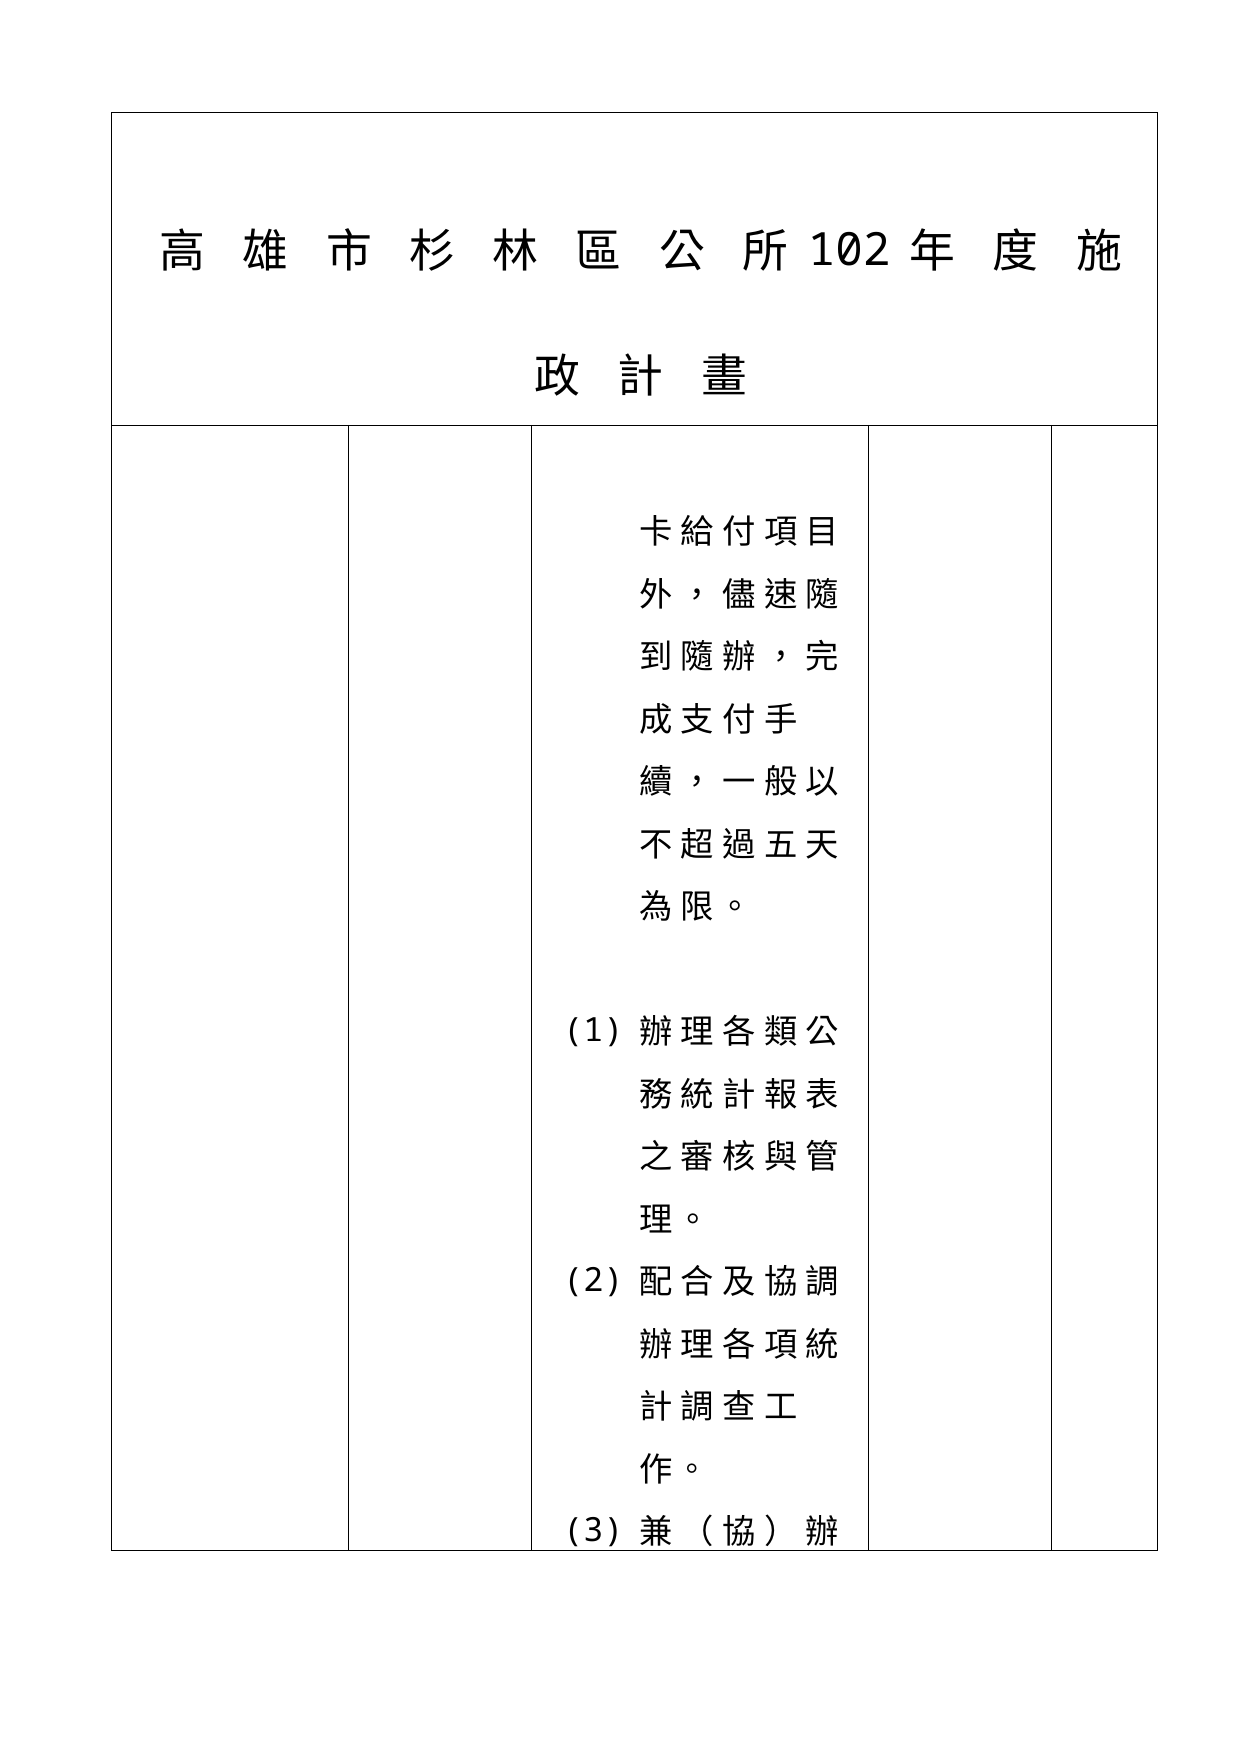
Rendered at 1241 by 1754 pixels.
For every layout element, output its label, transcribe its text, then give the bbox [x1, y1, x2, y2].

table_cell [1052, 426, 1157, 1550]
table_cell [869, 426, 1051, 1550]
table_header 高雄市杉林區公所102年度施政計畫 [112, 113, 1157, 425]
table_cell (1)蒐集輿論反映資料，專人慎重處理，以達行政效率。 (2)機密案件依照規定辦理，以確保文書作業安全。 切實依照「高雄市政府文書處理實施要點」及有關法令規定，辦理公文收發、繕校工作。 依照「印信條例」及有關法令規定管理與使用印信。 設置專人，依照「高雄市政府文書處理實施要點」及有關法令規定辦理，使文卷案案可稽，並加強作業效率，提昇管理與應用功能。 (1)財產增減、移動登帳報告登記。 (2)財產增減月報、半年報、報廢表之編擬年統計表並定期(不定期)盤點清查。 （3）「市有財產管理系統」線上作業。 充實辦公廳設備，維護公共安全及營造優質洽公環境品質。 汰換及增購資訊硬、軟體設備，提升本所網路品質及資通安全。 (1)財產撥入接收捐送及購置之處理。 (2)財產之購置及營造請購單證簽辦與核定。 (3)財產之採購依據政府採購法規定辦理。 (4)採購驗收完畢後，採購單位將財產增加單、發票及有關文件，送會計單位查核確認後為財產產籍之登記。 (1)房地產等不動產權登記。 (2)辦理一般產權責任簽證。 (3)房地產租借事項。 (4)一般財產租借事項。 (5)租借爭執處理。 (1)財產損毀及遺失之調查理賠事項。 (2)財產保護及修繕事項。 (3)擬定消防防護計畫書，依規定進行消防編組，定期進行消防演練，期能落實火災、地震等災害預防。消防設備及飲水設備安全檢測。 (4)財產稅費及防護保險之處理。 (1)財產之報損、報毀或撥出之核定。 (2)辦理動產變賣標售事項。 (3)財產各項報表編報。 (1)車輛購置、贈與、移撥及報廢。 (2)車輛登記檢驗領照納稅事宜。 (3)車輛之保險事項。 (4)車輛之調派。 (5)油料與材料、工具報銷。 (6)車輛耗油量月報表之編造。 (7)車輛肇事之處理。 (1)車輛檢修報告及經費報銷。 (2)未合保養及修理事項之處理。 （1）依工友管理規定。 （2）依高雄市政府事務勞力替代措施推動方案及相關規定辦理。 (1)單位及人員清潔檢查工作。 (2)辦公處所佈置及調整建議。 (3)配合清除髒亂有關推行衛生清潔檢查工作。 (4)辦公廳內外環境之美化。 (5)辦公廳搬遷、計劃、進度、合約簽訂。 將拍賣案予以公告並及時依限將處理情形函復法院。 (1)編製年度物品購置概算。 (2)成躉採購之物品核定。 (3)辦理有關事務物品之採購。 (4)事務機械器具之保管養護。 (5)運動器材之保管養護。 (1)物品驗收後之處理。 (2)非消耗性物品之借用登帳。 (1)報廢物品之處理。 (2)物品收支月報。 (3)物品收支登帳。 (1)依據政府採購法規定辦理招標公告。 (2)開標結果之簽報。 每半年填報半年報表，每年填寫年報表送財政局備查。 現金(支票)出納保管，經常與各課室密切維繫協調，依法執行，收支隨時登記，數字力求正確無誤確實。 (1)協助各課室提出研究發展計畫以助益區政革新。 (2)依照研究單位或個人所提研究計畫呈報市府敘獎。 (1)切實執行稽催工作，掌握公文處理流程。 (2)加強實施本所訂定之「人民陳請案件作業流程處理期限」，以提高時效。 (1)上級交辦及重要業務列入追蹤管理。 (2)有關業務之協調與連繫。 (1)研擬下年度施政計畫先期作業，函報民政局審核後報府審議。 (2)擬訂下年度施政計畫草案報府審查並轉送市議會核備。 (1)賡續本所辦理為民服務平時考核工作。 (2)繼續實施「表揚績優地方人士實施要點」鼓勵提倡熱心公益者。 (3)與人民有關業務做到單一窗口櫃台化，達到一貫作業要求。 (4)規劃辦理以電話及通訊處理申請案件及簡化各項申請書表及其流程，以達到便民目的。 (5)舉辦為民服務工作人員講習及分組研討以提高素質。 (6)提供民眾便捷的各種意見反映管道。 (7)撰擬每年度為民服務工作績效報告。 (1)配合市府資訊中心戶役政電腦連線，持續推動辦公室自動化，並加強培訓區政資訊人員備用。 (2)申請資訊設備，推動辦公室自動化。 (1)人民陳情案件 均依規定追蹤列管,期限內辦妥以達便民措施。 (2)接獲人民訴願案即予列管，詳查處理情形，以合情、合理、合法的原則，慎重妥善處理。 (1)依銓敘部頒「各機關職稱及官等職等員額配置準則」等規定檢討組織編制。 (2)推動策略性人力資源管理措施及落實顧客導向之人事服務，貫徹分層負責，權責劃分明確，公文流程縮短，發揮行政效能。 (1)依法組成本所甄審委員會、考績委員會以公開、公平、公正辦理陞遷審議。 (2)職務出缺，除由現職人員升補外，均申請分發考試及格人員，以貫徹考用合一政策，或依業務需要商調他機關現職人員。 (3)依法辦理本所公 務人員任免遷調及銓審作業。 (4)落實照顧弱勢族群工作權，依規定進用身心障礙人員。 (1) 綜覈名實、信賞必罰，建立平時考核動態資料，作為考績獎懲及任免遷調之依據。 (2)依相關法令公正、公平辦理另予考績、年終考績及專案考績。對平時工作積極、業績優異或品德操守良好，有具體事蹟之人員予以激勵表揚。 (3)依照「行政院及所屬各機關公務人員平時考核要點」等相關法令加強勤惰管理，強化公務紀律，加重單位主管督導責任。 (1)加強推動「公務人員終身學習推動方案」、「各機關鼓勵公務人員積極學習英語具體措施」及「型塑學習型政府行動方案」,「推動公務人員數位進修計畫」等方案，派員參加各項訓練，培養公務人員創新觀念，提昇服務品質。 (2)鼓勵員工在職進修，積極參與各項研習課程,提升本所公務人員人力素質。 (1)按中央有關規定覈實支給員工待遇、獎金、子女教育補助費、各項生活津貼及國民旅遊卡休假補助等其他給與維護員工權益。 (2)確依「公教人員保險法」辦理公、務人員公保事宜。 (3)確依行政院89年11月9日台89院人政給字第211130號函示「推動維護公務人員健康管理」編列預算補助40歲以上職員健康檢查費事宜。 (4)全民健康保險：依全民健康保險法及有關規定辦理公務人員及其眷屬全民健康保險。 (1)依規定辦理退休、撫卹、資遣案件，並購買獎牌、紀念品等贈送退休人員。 (2)主動宣導有關公務人員退休撫卹之相關權益事項。 (3)依規定實施退休人員照護事項。 (4)每年1月16日、7月16日定期發放月退休金、撫慰金；並依規定於春節、端午節及中秋節發放三節慰問金及68年以前早期退休人員年節照護金暨7月16日發放年撫卹金，充分照護退休、撫卹人員。 (5)按時於行政院人事行政總處ECPA之軍公教人員退休撫卹資料調查表正確填報資料。 (6)按時繳納當月退撫基金費用；推動退休公務人員參與志願服務。 (1)切實執行簽到退管理，對本所員工出勤，每月依規定實施不定期、不定時抽查維護辦公紀律。 (2)落實職務代理制度，建立職務代理人名冊，確實執行。 賡續建立或更新機關與個人資料，按時填送各項表報。 配合ecpa人事服務網路平台，賡續推動「人力資源管理資訊系統」（WebHR），並隨時異動更新，維持人事資料即時性與正確性。 加強實施員工參與及建議制度，以提升行政效率。利用集會等各種傳遞訊息方式，加強宣導性騷擾、性別歧視防治觀念及申訴管道，並積極拔擢績優女性同仁，並依限填報相關資料參加市府推動性別主流化木棉獎。 依高雄市地方總預算編製作業手冊及有關規定，就各業務單位工作所需，依規定範圍核實編製年度歲入、出預算。 預算完成法定發布或核定保留程序後，參照各業務單位年度工作進度，編製預算(保留)分配表陳報市府核定後付諸實施，並切實監督執行。 視實際業務需要，依照預算法與中央及及地方政府預算籌編原則，及直轄及縣(市)單位預算執行要點之規定，適時辦理追加（減）預算或動支市府第二預備金，並依高雄市政府動支災害準備金作業要點，及時辦理動支災害準備金作業。 (1)經費動支核簽應與預算編列用途相符;預算執行應與計畫進度相合，如有落後，促請業務單位注意檢討改進。 (2)採購計畫應依政府採購法及相關子法規定程序辦理。 (3)健全財務秩序，加強財務內控，除嚴格審核各項收支憑證外，不定期實施現金、票據與證券查核等。 (4)依據帳籍按月編製會計報告;上半年編製半年結算報告，按年編製單位決算。 (5)各項支付案件依法審核，除採購卡給付項目外，儘速隨到隨辦，完成支付手續，一般以不超過五天為限。 (1)辦理各類公務統計報表之審核與管理。 (2)配合及協調辦理各項統計調查工作。 (3)兼（協）辦統計調查人員之遴選與聯繫。 選定易滋弊端業務項目辦理業務稽核，先期發掘業務缺失並提出改進措施。 透過各種會辦案件或召開政風座談會及執行專案訪查，研提業務興革建議，提昇機關廉能形象。 聘請具法律素養之專家、學者，利用各種集會場所講解端正政風、防制貪瀆相關法令，增進員工法律常識。 檢討本所「無效率不便民」之行政規章，並透過廉政會報及主管會報適時修正，以提昇行政效率及消弭貪瀆成因。 主動發掘員工廉能事蹟，簽報首長公開表揚或獎勵，樹立公務員優良典範。 利用各種集會場所及透過媒體、網路宣導相關政風法令及鼓勵民眾勇於檢舉貪瀆不法。 辦理政風實況問卷調查，以瞭解本所政風實況，作為改善政風，策進預防貪瀆不法之參考。 受理公職人員財產申報，並於次年辦理實質審查作業，另受理民眾查閱申請。 依據「高雄市政府員工廉政倫理規範」妥處相關案件、並依規定登錄建檔。 主動配合業務單位活動加強辦理反貪、反詐騙及消費者保護等宣導作為。 彙集本所採購資訊，釐析異常案件，實施重點稽核，防制弊端發生，提升施政品質。 每半年召開廉政會報乙次。 加強公務機密維護宣導工作。 實施定期與不定期機密維護檢查，發現缺失立即簽請改進。 定期辦理公務文書資料密等變更註銷作業。 針對重要行政會議及採購底價等易滋洩密事項或有關國家安全、國家利益事項，協調策訂嚴密專案保密措施，杜絕洩密情事。 加強洩密資料蒐報及查處。 辦理專案資訊機密維護檢查，配合資安演練，機先消弭資安事件，有效確保機關資訊安全。 依照本所環境特性研修訂「預防危害或破壞事件實施計畫」乙種，並結合行政力量確實執行。 實施定期與不定期預防措施安全狀況檢查，發現缺失立即簽請改善。 依據本所門禁管理安全措施確實辦理並配合保全公司，加強巡邏查察，以確保機關安全。 春安、十月慶典或專案期間召開安全維護會報，以落實安全維護功能。 依據「市府處理民眾來府陳情案件聯繫作業注意事項」規定，協調主管單位妥處民眾集體陳情案件，加強重大偶突發或危安事故之預警資料蒐報，並於事件發生1小時內，通報上級機關。 蒐集違反國家安全法第2條之1情事及有關危害國家安全及影響國家利益之資料，提供調查機關處理。 加強查察員工品德生活違常、行政缺失等情事，審慎研析案情，以發掘貪瀆不法。 對易滋弊端之業務，如採購案件，積極發掘，查處貪瀆不法案件。 依據行政院頒「獎勵保護檢舉貪污瀆職辦法」，受理各類檢舉案件，並依法審慎處理。 依據公職人員選舉罷免法及高雄市選舉委員會所訂相關規定辦理。 依據高雄市選舉委員會訓儲相關規定辦理。 依照高雄市里區域調整暨鄰編組辦法規定，要求各里辦公處擬訂年度工作計畫報區公所審核，並注意其執行績效，適時加以考核。 召開里業務聯繫會報，報告業務狀況、檢討改進里行政工作之推行及彙集建議案作妥切之處理。 特優里鄰長就現任且 無不良事蹟者，依規定程序及名額提經區務會議通過後報請市政府頒獎表揚。 結合轄內各單位整體力量，推動地方建設，提高服務品質。 (1)依據高雄市政府民政局訂頒之「高雄市里幹事服勤要點」辦理。 (2)訪問目的為瞭解里民一般狀況，發現困難問題主動為其服務。 (3)適時整理戶長資料之異動，並將訪問結果登記在戶長資料卡。 (4)為強化里幹事之勤，由民政課長及督導考核小組分定期與不定期方式赴里督導，並填訪查表送區長核閱，區長並作重點督導。 舉行里幹事工作會報，由各課室主管，提示工作事項，著重工作檢討、疑難問題之解決，並作成紀錄送區長核閱。 擬訂鄰長講習計畫，以溝通作法，促進政令之推行。 (1)擬訂鄰長參訪各項建設活動計畫及參加注意事項。 (2)調查參加參訪各項建設活動人數。 (3)依照計畫分梯次執行。 里鄰長於任期內死亡者，發給1次喪葬補助暨遺族慰問金，其標準如下： (1)里長：2萬元。 (2)鄰長：1萬5仟元。 每位鄰長每人每月2,000元交通費。 每位里鄰長每人每月240元。 依據全民健康保險暨相關規定辦理。 (1)要求里幹事鼓勵並宣導轄內市民自動自發(反映)改善市容。 (2)依據「高雄市政府改善市容查(通)報實施要點」辦理，對改善市容案件儘速填寫查(通)報，逕送業務有關機關辦理，並轉報市府處理。 在轄區內如有發現廢棄車輛，要求各里幹事及時查報並函轉警察單位辦理。 (1)勸導農曆7月普渡及同一主神祭典在同一天舉行。 (2)宣導中元節配合集中焚化紙錢。 (3)執行祭典拜拜節約不赴宴、不宴客，公務員率先倡導力行。 (1)組織改善民俗勸導小組勸導民眾實踐節約。 (2)勸導市民參加集團「婚禮」力求節約，不舖張。 利用各種集會(里民大會及寺廟基層會議)時宣導。 (1)利用各種集會，廣予宣導調解功能。 (2)及時召開調解委員會議調解糾紛。 每月第二週週五服務區民 不定期清查、訪視轄區內未登記之寺廟、教會(堂)，積極輔導辦理登記。 (1)加強財務稽核。 (2)輔導健全組織。 (3)掌握動態，出席各項會議。 (4)加強溝通互動、協助解決各項疑難問題。 輔導節約祭典費用，興辦公益慈善活動，以彰顯宗教慈悲濟世、教化社會、造福人群之精神。 (1)輔導祭祀公業土地派下提出祭祀公業土地登記。 (2)核發祭祀公業派下員證明。 配合宣導公告土地現值相關事宜。 (1)依耕地三七五減租條例、高雄市耕地租約登記自治條例及相關法令規定辦理耕地租約變更、終止、註銷、更正登記等事項。 (2)依耕地三七五租約清理要點及相關法令規定清理耕地三七五租約，遇有租約資料與實情不符部分，則後續依有關規定辦理。 (3)對於訂有三七五租約者，隨時與地政事務所聯繫依異動情形（例如終止租約、徵收、重劃、重測、分割、合併）釐正租約登記簿冊。 (1)依耕地三七五減租條例、高雄市政府及各區公所耕地租佃委員會組織規程、高雄市各級耕地租佃委員會調解調處須知等關法令規定辦理耕地租佃爭議調解。 (2)審查租佃爭議調解申請案之資格與附繳證件，並於調解前先實地勘查土地使用現況。 (3)調解會議決議內容應具體明確，會議紀錄（含筆錄）應報市府備查。 (4)經調解成立案件函報市府耕地租佃委員會發給證明書，調解不成立案件移請市府耕地租佃委員會調處。 (5)如遇天災時，召開耕地租佃委員會，勘查歉收情形，並議定減租辦理，陳報市府。 召開租佃委員會辦理。 配合非都市土地使用管制規則第5條規定，查報違反非都市土地使用管制。 (1)召開「強迫入學委員會」，執行強迫入學條例施行細則有關規定事項，並隨時追蹤中輟通報學生，執行強迫入學規定。 (2)適時調查區內學齡兒童，確實審核戶籍資料，並依學區劃分填送入學通知單。 (3)配合各校輔導休學或自動離校之學生，繼續完成9年國民教育。 (1)加強配合推行莊敬自強端正禮俗宣導。 (2)適時配合舉辦各種社教活動。 (3)洽請社團寺廟舉辦有意義的文教活動。 (4)加強宣導守法觀念，鼓勵社區自主精神意識，以塑造優質環境，培養居民認同感。 （5）辦禮春秋季藝文活動及國語文競賽。 (1)協助醫療衛生單位推行醫療保健及公共衛生工作。 (2)鼓勵市民按時接受各項疫苗接種。 (3)利用行政系統、里民大會協助推行食品安全等各項衛生教育工作。 (1)每月定期召開登革熱區級防疫指揮中心會議，建立跨單位合作機制。 (2)輔導各里成立從事有關環境整頓或環境改造相關工作之志工隊。 (3)規劃辦理里鄰長登革熱研習會及社區民眾登革熱衛教宣導。 (4)請各轄區里幹事查報轄區內破損空屋函報各權管單位。 (5)病媒蚊調查布氏指數三級以上里段，於3-7日內動員清除孳生源工作（落實三級大掃除、四級大掃蕩）。 (6)根本處理轄區內積水地下室、破損空屋、髒亂空地、廢輪胎廠、回收場、陽性水溝、大型隱藏性孳生源。 (7)落實大雨後48小時七大列管點複查及登革熱防治工作。 (1)於流感大流行時，執行轄區臨時集中收治隔離場所防治措施。 (2)利用各種集會宣導流感防治措施。 (3)辦理流感種子教師與防疫志工之組隊培訓。 (4)協助宣導市民接種流感疫苗。 (1)公所於里民活動或鄰里長集會，協助宣導結核病防治及七分篩檢表。 (2)協助經濟弱勢X光巡檢活動。 (1)於里民大會宣導愛滋病防治。 (2)鼓勵市民利用轄區衛生所資源，接受愛滋病毒篩檢。 協助推動社區健康營造 (1)協助發掘及通報社區有長期照顧需求個案。 (2)結合社區資源宣導長期照顧服務。 (1)強化轄區內里長、里幹事推動「老人免費裝假牙」人員在職教育訓練，內容包括假牙申請方式、補助年齡及對象、假牙補助類別及補助經費。 (2)結合社區資源宣導「老人免費裝假牙」之老人社會福利政策。 (1)配合衛生單位針對所轄里長、里幹事辦理自殺防治守門人訓練，落實守門人功能，訓練成果累計達轄區里數80%以上。 (2)利用行政系統、里民大會協助推動安心專線：「0800788995」。 落實社區內自殺高風險個案的發掘、關懷、轉介及通報。 協助宣導24小時不打烊免付費戒毒成功專線「0800-770-885 請請你、幫幫我」。 (1)協助本市衛生所辦理癌症防治篩檢工作。 (2)於各區公所跑馬燈或LED電子看板播放檳榔子本身就是致癌物，即使不加紅灰、白灰、荖花、荖葉等添加物，嚼它就是會致癌」及「政府提供免費子宮頸癌、乳癌、大腸癌、口腔癌四項癌症篩檢，符合篩檢資格民眾請洽各區衛生所。 宣導民眾預防食品中毒5原則：要洗手、要清潔、要生熟食分開、要澈底加熱、要低溫保存。 宣導民眾均衡攝取各類新鮮食物，減少因攝取大量單一食物而提高特定汙染物質之風險。 召開推行會報及檢討會。 加強各社區、機關學校環境清潔綠美化。 （1）加強社區共共衛生設施及家戶衛生教育。 （2）資源回收及垃圾減量。 （3）廚餘回收再利用。 (1)依據內政部國防部函頒「民防團隊編訓服勤實施規定」辦理。 (2)本區民防團、分團經常檢討。 依上級規定辦理。 遵照上級所頒演習計畫及規定辦理。 設立「空襲災害收容救濟站及分站」。 調查戰時可動員人力、物力，隨時掌握動員及徵購徵用。 （1）運用民間及學校力量協助維持交通安全。 （2）人口密集處逐年增設消防栓，以加強防火設施。 (1)依據市府年度動員分類執行計畫策訂本區動員執行計畫。 (2)辦理動員之協調、訓練與演習工作。 (1)配合辦理原住民微型經濟活動貸款、專門人才獎勵、購屋補助、整修建住宅補助及綜合發展基金貸款、國宅配售、法律服務、協助解決生活上所遭遇之困境，使其獲得實質之照顧。 (2)積極鼓勵原住民青年參加職業訓練，習得一技之長，提升生活水準。 (3)宣導原住民登記族別，提升族別註記率。 (4)輔導原住民加入全民健康保險、國民年金，保障醫療權益。 (5)輔導原住民繳納國民年金。 （1）辦理慶祝全國客家日活動。 （2）辦理客庄民俗節慶、客家產業等特色活動。 （3）營造客庄聚落環境風貌。 （4）成立客語推行委員會，協助轄區推動客語教學及客家文化活動。 (1)依轄區特性舉行防火防災(防颱、防震)宣導。 (2)印製相關防火宣導資料、標語實施里鄰宣導。 (3)利用里民大會及鄰長會議宣導居家防火、用電安全等防災宣導。 (4)輔導市民自行購置維護滅火器等消防器材及裝設照明及監視錄影設備。 (1)依據「高雄市地區災害防救計畫」及災害防救法相關規定辦理。 (2)配合「市級災害應變中心」之成立，於內部成立「緊急應變小組」，執行「災害應變中心」交付之各項災害防救任務。 (3)執行災情查報任務，並將災情彙整定時回報「災害應變中心」。 (4)整合災害防救相關業務，並由專人辦理。 依據文化資產保存法相關規定辦理。 填報調查表，並檢附相關照片、地籍圖及歷史、文化、藝術、建築等價值內涵後，加蓋填報機關印信提報本市文化局辦理。 (1)依據國民兵戶籍遷出(入)，而依規定辦理本區國民兵役除(列)管理。 (2)協助市政府調集役政人員，辦理役政人員在職訓練。 (3)辦理國民兵年度總清查 (4)依據規定辦理本區內兵要地誌調查。 (5)辦理本區列管之已訓及代訓國民兵分證明書發放。 (1)辦理役男身家調查及因戶籍遷出(入)之役男除、列額異動管理。 (2)辦理役男徵兵調查及預官體檢等事宜。 (3)辦理役男軍種、兵科 、籤號抽籤事宜，以確定其所徵集之軍種及順序。 (4)辦辦理常備兵、預官、補充兵、及替代役徵集入營事宜。 (5)辦理役男申請復檢、年度難以判定體位複檢補檢等事宜。 (6)辦理在學學生因故 休、退學之因案緩徵人員處理等事宜 (7)為役男條件符合者，依規定辦理延期入營事宜。 (8)依規定辦理妨害兵役案件及行方不明役男查察，並會請戶政所、警察局、境管局等單位，協助查案。 (9)將本區就讀軍、警校 之學生列名管理及註記，若因故未就讀，則納入徵處。 (10)辦理役種區劃、提前退伍申請及禁、免役案件處理。 (11)受理役男替代役申請及出國請申請各項業務。 (1)辦理在營軍人及替代役在役徵屬生活扶助各項業務。 (2)辦理在營軍人貧困徵屬各項生育及喪葬補助事宜。 (3)協助推行役政有功人員表揚。 (4)配合上級兵役宣導及留守業務處理。 (5)辦理在營軍人貧困徵屬免費就醫申請及全民健保補助傷亡慰問及善後處理。 (1)辦理後備軍人異動管理、緩召業務。 (2)歸鄉報到、輔導就業、在職訓練等工作。 (3)協助高雄市後備司令部辦理後備軍人教育及點閱召集。 (4)受理後備軍人退伍令遺失或破損補換發、轉免役等各項申請事宜。 (1)依照替代備役難管理規定，受理替代役人員報到列管並嚴密辦理異動連繫掌握替代役備役動態，於15日內通報有管單位辦理。 (2)依照替代役備役男管理規定，辦理替代役備役役男回役、免予回役陳報核定。 (3)依照管理作業規定每月清查歸鄉報到成果製表呈報市府並配合市府全面清查替代役管理資料。 (1)系統維護管理 (2)系統財產之管理 (1)加強宣導國家賠償法相關條文。 (2)如有發生國家賠償事件依國家賠償法相關規定辦理國家賠償。 研究不適合實際之有關法規建議修訂或廢除。 依據非都市土地容許使用農業用地作農業設施容許使用審查辦法辦理。 受理區民申請，檢證勘查，並依據「農業用地作農業使用證明認定」審查，符合後由本所核發證明書。 （1）維護農民福祉及生態環境，遵照上級政府訂頒計畫辦理確保糧食供需平衡。每年分為一期作及二期作下里受理、勘查與編造清冊。 （2）稻田多元利用-種植景觀綠肥，美化市容。 打造高產值有機養生精緻農業。 （1）依規定設置農情田間調查員分區、分段調查，彙整查報資料力求準確以供上級分析。 (2)每月份執行各花卉、雜糧及蔬菜等作物產量預測。 (1)天然災害發生期間，由本所查報災情，並立即速報給上級以作即時之應變。 (2)如經農委會公告本市達到農業天然災害現金救助區，則本所成立工作小組啟動現金救助工作，受理申報、現場勘認與編造清冊等業務。 加強輔導農民農藥使用安全，對農作物病蟲害有效防治及農藥殘留。另配合上級政府辦理滅鼠工作，以防鼠害。 提高農地利用價值輔導農民以科技方法協助農業生產俾增進農業生產力，提高農民所得。 (1)山坡地違規使用查報取締管理。 (2)山坡地保育利用宣導。 (3)衛星影像變異點查報。 於每年5至9月實施檢測工作，並依下列辦法受理申請： (1)平地造林依照行政院農業委員會訂定「平地造林直接給付及種苗配撥實施要點」，確實執行。 (2)山坡地造林依照行政院農業委員會與行政院原住民族委員會訂定「獎勵輔導造林辦法」辦理。 （1）依規定每月調查區內魚塭放養量及收穫量作為產銷輔導資料。 （2）陸上魚塭養殖漁業登記證之申請業務。 配合市府訂定計畫辦理調查作業。 (1)依據「查編與農業經營不可分離土地作業要點」辦理。 (2)受理申請期間為每年五月一日至五月三十一日；實地會勘時間為每年五月一日起至六月三十日止；並於每年七月三十一日前造冊。 依據「農耕用機器設備及農地搬運車使用免徵營業稅燃料用油作業須知」及「農業機械使用證申請及發證須知」辦理執行。 從葫蘆種植、雕刻、運用行銷、開發市場及創造商機。 依公共工程作業要點辦理抽驗,並加強督導監造單位監工,以提升工程品質。 確實依政府採購法實施細則等相關規定辦理。 協助執行颱風災害復建工程。 執行道路、橋樑等工程監督、驗收等。 辦理各植樹綠化道路之養護工程。 核發都市土地使用分區證明書。 (1)建請市政府清疏區內各區域排水圳,促使排水暢通。 (2)建請市政府整治或清疏區內野溪,改善淤積問題以利排水。 (3)中小排水（一般排水）管理、新建、修建及計畫提報。 (1）雨水下水道管理、新建、修建及計畫提報。 (2）高雄市政府委託辦理事項 (3)道路側溝新建、修建及計畫提報。 (4)災修工程案件提報。 辦理高屏溪水質水量保護區水源保育與回饋計畫事項 (1)協助核發無自用農舍證明書。 (2)違章建築查報,請高雄市政府依法拆除違建物。 配合市府辦理「工廠校正暨營運調查」工作。 （1）配合財稅相關單位辦理各項稅務宣導。 （2）財產稅（房屋稅、地價稅）補單事宜。 依據新制定高雄市市區道路管理自治條例執行6公尺以下道路路面之改善及養護。 (1)辦理中低收入老人生活津貼。 (2)獨居老人送餐服務。 (3)辦理中低老人暨身心障礙者特別照顧津貼。 (4)辦理重陽節敬老禮金發放。 (5)老人活動中心管理。 (6)受理優惠記名卡的申請。 （7）辦理設籍本市1年且年滿65歲以上老人參加全民健保自付額補助及核退事宜。 (1)辦理身心障礙手冊製作相關業務。 (2)身心障礙者健康保險保險費補助。 (3)辦理各項身心障礙者生活補助、生活輔助器具費用及日間照顧及住宿式照顧費用補助。 (4)輔導身心障礙者減免汽車牌照稅及申報綜合所得稅,享有身心障礙者特別扣除額。 (5)身心障礙者就業服務、職業訓練宣導。 (6)辦理重度以上身心障礙者福利津貼。 (7)辦理中低老人暨身心障礙者特別照顧津貼。 (8)辦理身心障礙者優惠記名卡的申請。 (1)辦理單親家庭子女生活教育補助申請，經調查、核定後，列冊補助。 (2)受理特殊境遇家庭緊急生活扶助與子女生活津貼、托育津貼及教育補助證明等之申請審核及核定。 (3)辦理弱勢家庭兒童及少年緊急生活扶助。 （4）辦理父母未就業育兒津貼。 (5)受理特殊境遇家庭身分證明之申請審核。 (6)受理設籍前外籍配偶遭逢特殊境遇之家庭扶助之申請審核及核定。 (7)辦理弱勢兒童及少年生活扶助之申請審核及核定。 (8)受理弱勢兒童及少年醫療補助之申請與初審，送社會局複審、核定。 (1)輔導社區會務財務功能健全。輔導社區生產建設基金之運用與管理並定期（一年）查核存款情形。 (2)推展社區各種活動。 (3)督導社區確實辦理成果維護。 (4)輔導符合社區發展條件之地區成立社區發展協會。 (5)輔導社區發展協會推行社區福利服務。 (6)協助社區建立地方文化特色。 （1）結合社區資源宣導長期照顧服務。 （2）協助發掘及通報社區有長期照顧需求個案至本市長期照顧管理中心。 (1)辦理低收入戶、中低收入戶暨各項社會福利事項申請。 (2)積極輔導低收入戶就業自立。 (3)結合民間慈善資源辦理寒冬送暖，加強對低收入戶及中低收入戶家庭之照顧。 (1)辦理經濟弱勢傷病醫療、看護費用補助。 (2)辦理低收入戶及中低收入戶第五類福保身分納保業務。 (1)辦理生活陷困之中低收入戶及低收入戶及經濟弱勢民眾急難救助申請，並評估層轉內政部申請救助。 (2)協助街友查報並通報轉介收容安置。 (1)依災害救助相關規定核發救濟金。 (2)建立救災物資及儲備作業機制，暢通災害期間救災物資調動管道。 (3)整備充實災害收容救濟站，辦理災害期間災民收容安置作業 配合上級政策落實全民健保工作。 加強宣導國民年金保費減免事宜 宣導就業資訊及推介就業。 （1）訂定各項慶典活動計畫。 （2）召集籌備會研討活動內容，熱烈慶祝各項慶典節日。 （3）表揚模範父親及母親活動。 [532, 426, 868, 1550]
table_cell 壹、一般行政 一、秘書室業務 (一)文書檔案管理 (二)庶務（財產、廳舍）管理 (三)財產管理 (四)出納管理 (五)研考業務 二、人事業務 人事管理 三、主計業務 (一)歲計 (二)會計 (三)統計 四、政風業務 區公所業務 民政業務 公職人員選舉 健全基層組織 里幹事服勤管理 (四)里鄰長福利及講習 (五)改善市容查(通)報 (六)改善民俗 (七)調解業務 (八)宗教業務 (九)祭祀公業申請案件之處理 (十)地政業務 (十一)國民教育 (十二)社會教育暨家庭教育 (十三)醫療防疫保健 (十五)民防組訓 (十六)動員應變業務 (十七)原住民生活輔導 （十八）客家業務 (十九)災害防救 (二十)古蹟及歷史建築清查提報 (二十一)役政業務 （二十二）法制業務 四、農業業務 （一）農地 管理 （二）農業推廣與糧食生產調查 （三）水土 保持 （四）林務 管理 （五）畜水產業務 （六）其他 伍、經建業務 (一)道路橋樑工程 (二)各項工程管理 (三)都市計畫 (四)水利業務 (五)建築管理 (六)辦理工廠校正暨營運調查 （七）稅務工作 (八)基層建設小型工程 陸、社會業務 (一)社會福利 (二)社區發展管理 (三)社會救助 （四）社會運動 [112, 426, 348, 1550]
table_cell [349, 426, 531, 1550]
